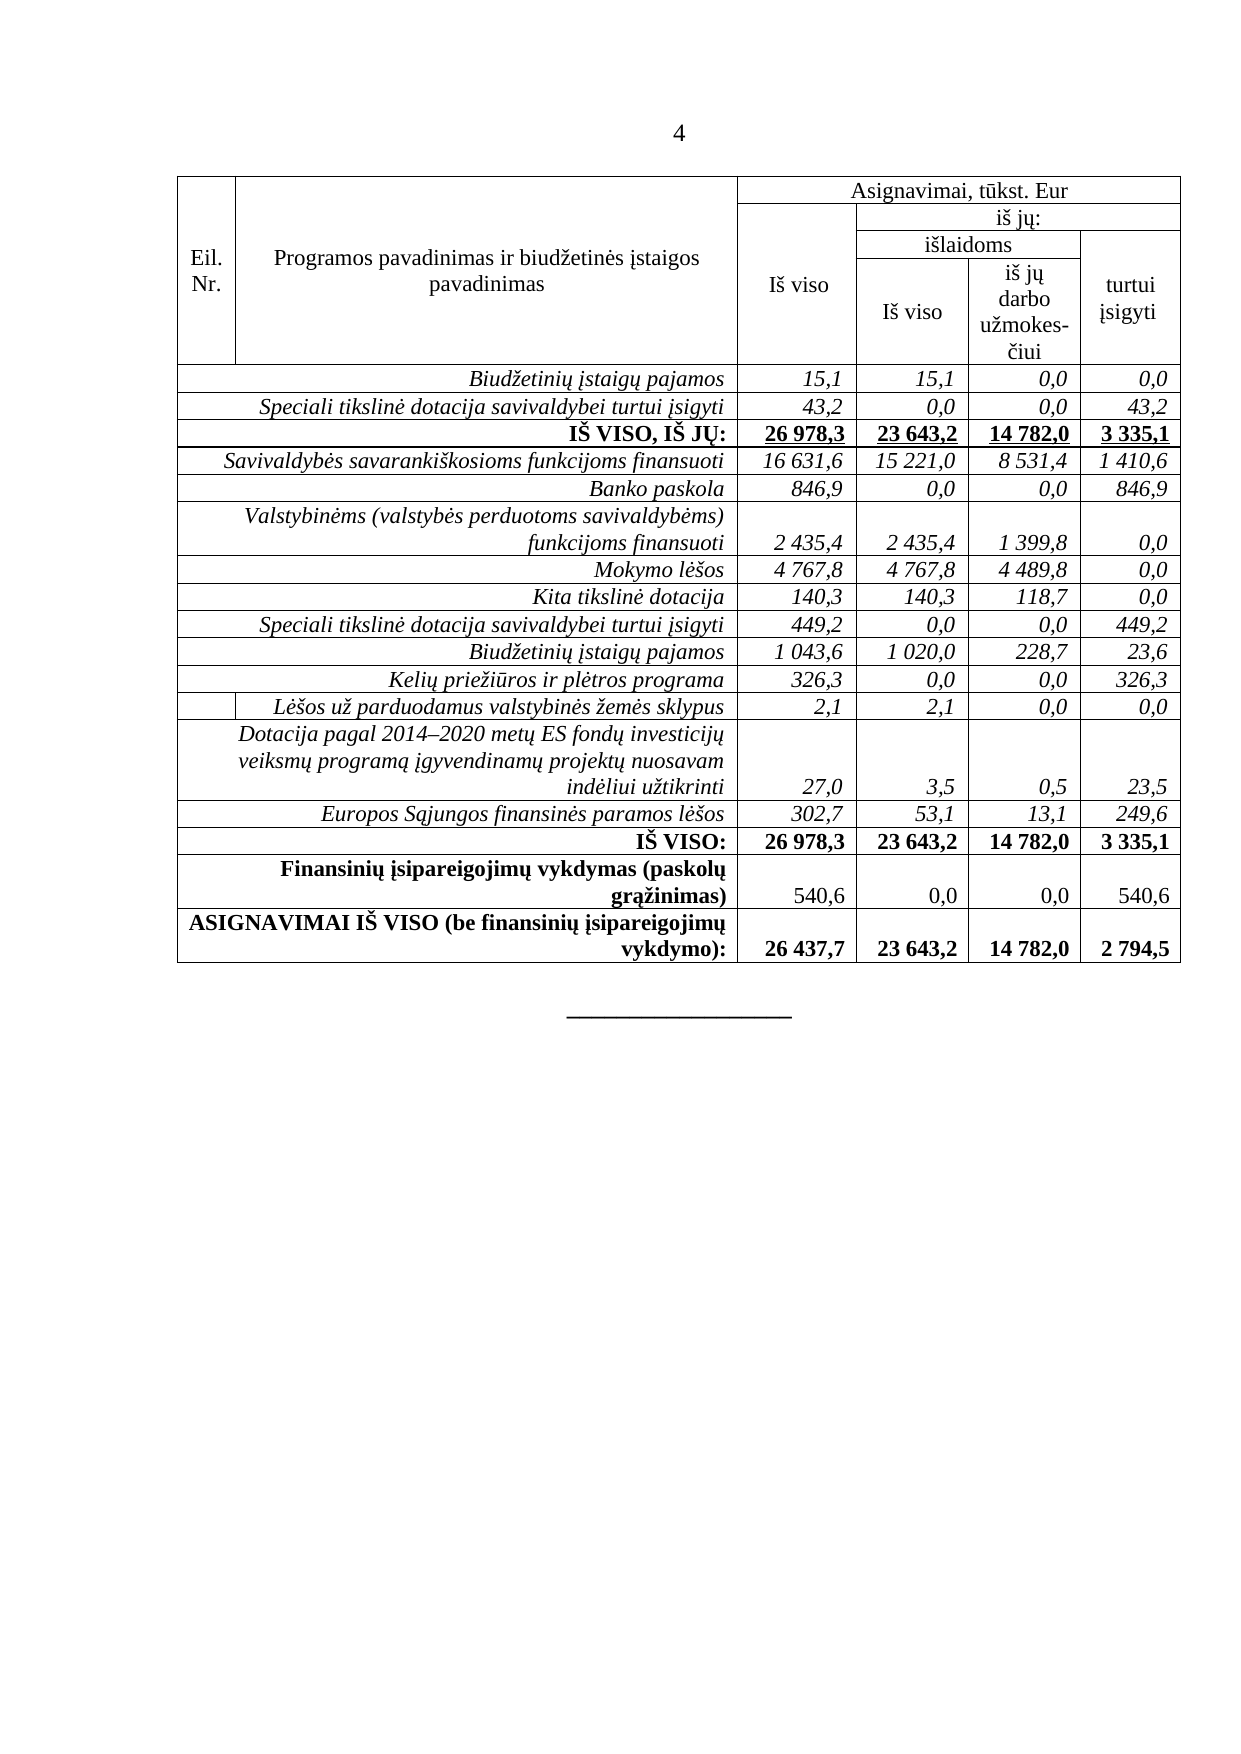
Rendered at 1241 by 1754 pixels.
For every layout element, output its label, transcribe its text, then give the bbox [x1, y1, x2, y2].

table_cell 1 043,6 [738, 638, 856, 664]
table_cell Valstybinėms (valstybės perduotoms savivaldybėms) funkcijoms finansuoti [178, 502, 737, 555]
table_cell 846,9 [738, 475, 856, 501]
table_cell 2,1 [738, 693, 856, 719]
table_cell 540,6 [1081, 855, 1180, 908]
table_cell 43,2 [738, 393, 856, 419]
table_cell 0,0 [969, 393, 1080, 419]
table_cell 140,3 [857, 584, 968, 610]
table_cell 0,0 [1081, 584, 1180, 610]
table_cell Speciali tikslinė dotacija savivaldybei turtui įsigyti [178, 611, 737, 637]
table_cell 846,9 [1081, 475, 1180, 501]
table_cell 449,2 [738, 611, 856, 637]
table_cell Savivaldybės savarankiškosioms funkcijoms finansuoti [178, 448, 737, 474]
table_cell 26 437,7 [738, 909, 856, 962]
table_cell iš jų darbo užmokes-čiui [969, 259, 1080, 364]
table_cell 118,7 [969, 584, 1080, 610]
table_cell 540,6 [738, 855, 856, 908]
table_cell 23,6 [1081, 638, 1180, 664]
table_cell Banko paskola [178, 475, 737, 501]
table_cell iš jų: [857, 204, 1180, 230]
table_cell 3,5 [857, 720, 968, 799]
table_cell 2,1 [857, 693, 968, 719]
table_cell Finansinių įsipareigojimų vykdymas (paskolų grąžinimas) [178, 855, 737, 908]
table_cell 0,0 [857, 855, 968, 908]
table_cell 23 643,2 [857, 420, 968, 446]
table_cell 3 335,1 [1081, 420, 1180, 446]
table_cell 249,6 [1081, 801, 1180, 827]
table_cell 14 782,0 [969, 909, 1080, 962]
table_cell 449,2 [1081, 611, 1180, 637]
table_cell 1 410,6 [1081, 448, 1180, 474]
table_cell 16 631,6 [738, 448, 856, 474]
table_cell 0,0 [969, 693, 1080, 719]
table_cell 0,0 [1081, 365, 1180, 392]
table_header Eil. Nr. [178, 177, 235, 364]
table_cell 326,3 [1081, 666, 1180, 692]
table_cell Kita tikslinė dotacija [178, 584, 737, 610]
table_header Programos pavadinimas ir biudžetinės įstaigos pavadinimas [236, 177, 737, 364]
table_cell ASIGNAVIMAI IŠ VISO (be finansinių įsipareigojimų vykdymo): [178, 909, 737, 962]
table_cell 0,0 [857, 475, 968, 501]
table_cell 2 794,5 [1081, 909, 1180, 962]
table_cell 228,7 [969, 638, 1080, 664]
table_cell 53,1 [857, 801, 968, 827]
table_cell Kelių priežiūros ir plėtros programa [178, 666, 737, 692]
table_cell Iš viso [857, 259, 968, 364]
table_cell 0,0 [969, 611, 1080, 637]
table_cell 0,0 [969, 475, 1080, 501]
table_cell 23 643,2 [857, 909, 968, 962]
table_cell 0,0 [1081, 556, 1180, 582]
table_cell turtui įsigyti [1081, 231, 1180, 364]
table_cell 0,0 [1081, 502, 1180, 555]
table_cell 2 435,4 [857, 502, 968, 555]
text __________________ [177, 992, 1181, 1020]
table_cell 3 335,1 [1081, 828, 1180, 854]
table_cell 8 531,4 [969, 448, 1080, 474]
table_cell išlaidoms [857, 231, 1080, 258]
table_cell 4 767,8 [738, 556, 856, 582]
table_cell Lėšos už parduodamus valstybinės žemės sklypus [236, 693, 737, 719]
table_cell 43,2 [1081, 393, 1180, 419]
table_cell IŠ VISO: [178, 828, 737, 854]
table_cell 23 643,2 [857, 828, 968, 854]
table_cell 0,0 [969, 365, 1080, 392]
table_cell 140,3 [738, 584, 856, 610]
table_cell 4 767,8 [857, 556, 968, 582]
table_cell 26 978,3 [738, 828, 856, 854]
table_cell 1 020,0 [857, 638, 968, 664]
table_cell 0,0 [857, 611, 968, 637]
table_cell 15,1 [857, 365, 968, 392]
table_cell 0,0 [857, 666, 968, 692]
table_cell 13,1 [969, 801, 1080, 827]
table_cell 326,3 [738, 666, 856, 692]
table_cell 2 435,4 [738, 502, 856, 555]
table_cell 0,0 [1081, 693, 1180, 719]
table_cell 23,5 [1081, 720, 1180, 799]
table_cell 0,0 [857, 393, 968, 419]
table_cell Iš viso [738, 204, 856, 364]
table_cell 15 221,0 [857, 448, 968, 474]
table_cell 4 489,8 [969, 556, 1080, 582]
table_cell 27,0 [738, 720, 856, 799]
table_cell 14 782,0 [969, 828, 1080, 854]
table_cell Biudžetinių įstaigų pajamos [178, 365, 737, 392]
table_cell 26 978,3 [738, 420, 856, 446]
table_header Asignavimai, tūkst. Eur [738, 177, 1180, 203]
table_cell Biudžetinių įstaigų pajamos [178, 638, 737, 664]
table_cell Mokymo lėšos [178, 556, 737, 582]
table_cell 1 399,8 [969, 502, 1080, 555]
table_cell [178, 693, 235, 719]
table_cell 15,1 [738, 365, 856, 392]
table_cell 0,5 [969, 720, 1080, 799]
table_cell IŠ VISO, IŠ JŲ: [178, 420, 737, 446]
table_cell 0,0 [969, 855, 1080, 908]
table_cell Europos Sąjungos finansinės paramos lėšos [178, 801, 737, 827]
table_cell 302,7 [738, 801, 856, 827]
table_cell 14 782,0 [969, 420, 1080, 446]
table_cell Dotacija pagal 2014–2020 metų ES fondų investicijų veiksmų programą įgyvendinamų projektų nuosavam indėliui užtikrinti [178, 720, 737, 799]
table_cell Speciali tikslinė dotacija savivaldybei turtui įsigyti [178, 393, 737, 419]
table_cell 0,0 [969, 666, 1080, 692]
